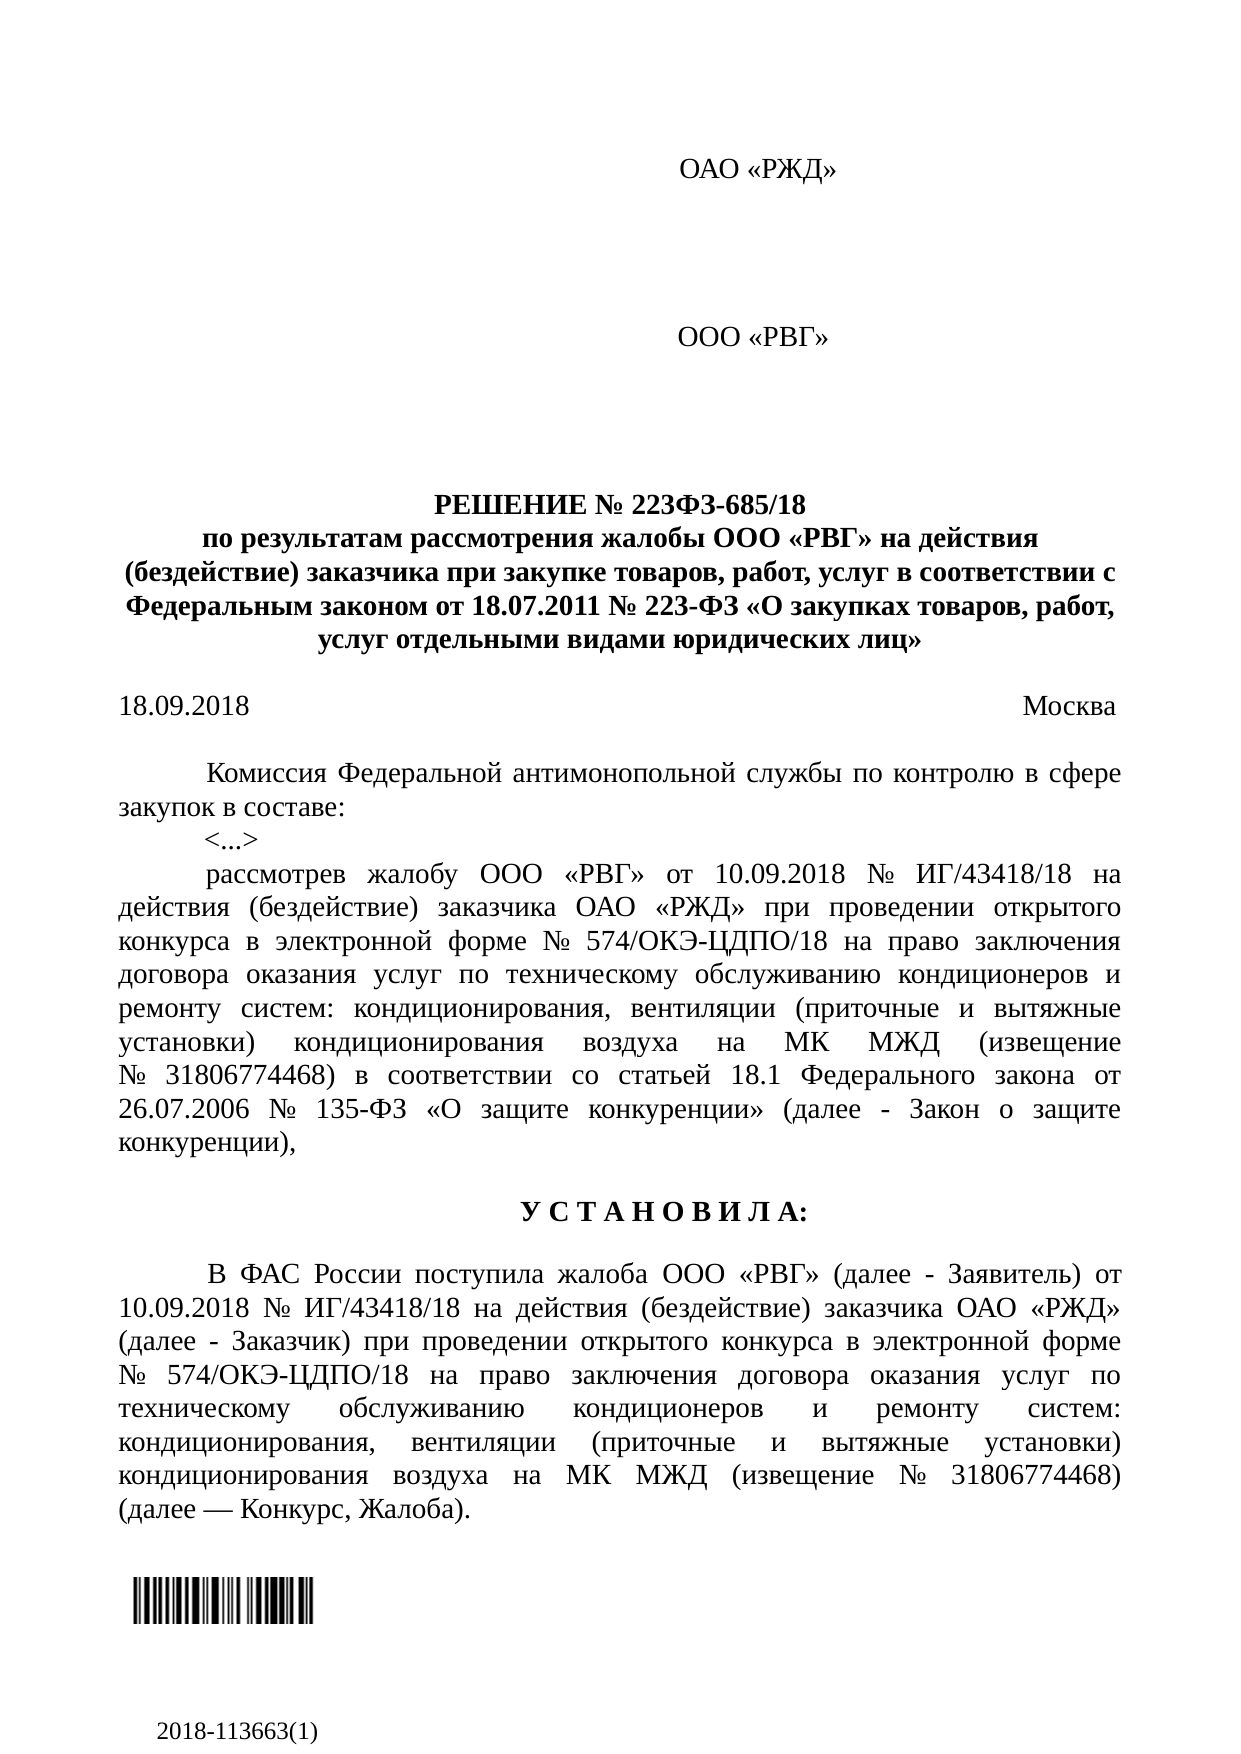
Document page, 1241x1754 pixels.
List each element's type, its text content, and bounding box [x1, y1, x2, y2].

text ОАО «РЖД» [679, 152, 1122, 185]
text по результатам рассмотрения жалобы ООО «РВГ» на действия (бездействие) заказчика при закупке товаров, работ, услуг в соответствии с Федеральным законом от 18.07.2011 № 223-ФЗ «О закупках товаров, работ, услуг отдельными видами юридических лиц» [118, 521, 1122, 655]
picture [118, 1577, 331, 1624]
text 18.09.2018 Москва [118, 688, 1122, 722]
text ООО «РВГ» [677, 319, 1122, 353]
text В ФАС России поступила жалоба ООО «РВГ» (далее - Заявитель) от 10.09.2018 № ИГ/43418/18 на действия (бездействие) заказчика ОАО «РЖД» (далее - Заказчик) при проведении открытого конкурса в электронной форме № 574/ОКЭ-ЦДПО/18 на право заключения договора оказания услуг по техническому обслуживанию кондиционеров и ремонту систем: кондиционирования, вентиляции (приточные и вытяжные установки) кондиционирования воздуха на МК МЖД (извещение № 31806774468) (далее — Конкурс, Жалоба). [118, 1256, 1122, 1524]
text Комиссия Федеральной антимонопольной службы по контролю в сфере закупок в составе: [118, 755, 1122, 822]
text рассмотрев жалобу ООО «РВГ» от 10.09.2018 № ИГ/43418/18 на действия (бездействие) заказчика ОАО «РЖД» при проведении открытого конкурса в электронной форме № 574/ОКЭ-ЦДПО/18 на право заключения договора оказания услуг по техническому обслуживанию кондиционеров и ремонту систем: кондиционирования, вентиляции (приточные и вытяжные установки) кондиционирования воздуха на МК МЖД (извещение № 31806774468) в соответствии со статьей 18.1 Федерального закона от 26.07.2006 № 135-ФЗ «О защите конкуренции» (далее - Закон о защите конкуренции), [118, 856, 1122, 1158]
text РЕШЕНИЕ № 223ФЗ-685/18 [118, 487, 1122, 521]
text У С Т А Н О В И Л А: [118, 1194, 1122, 1227]
text <...> [118, 822, 1122, 856]
